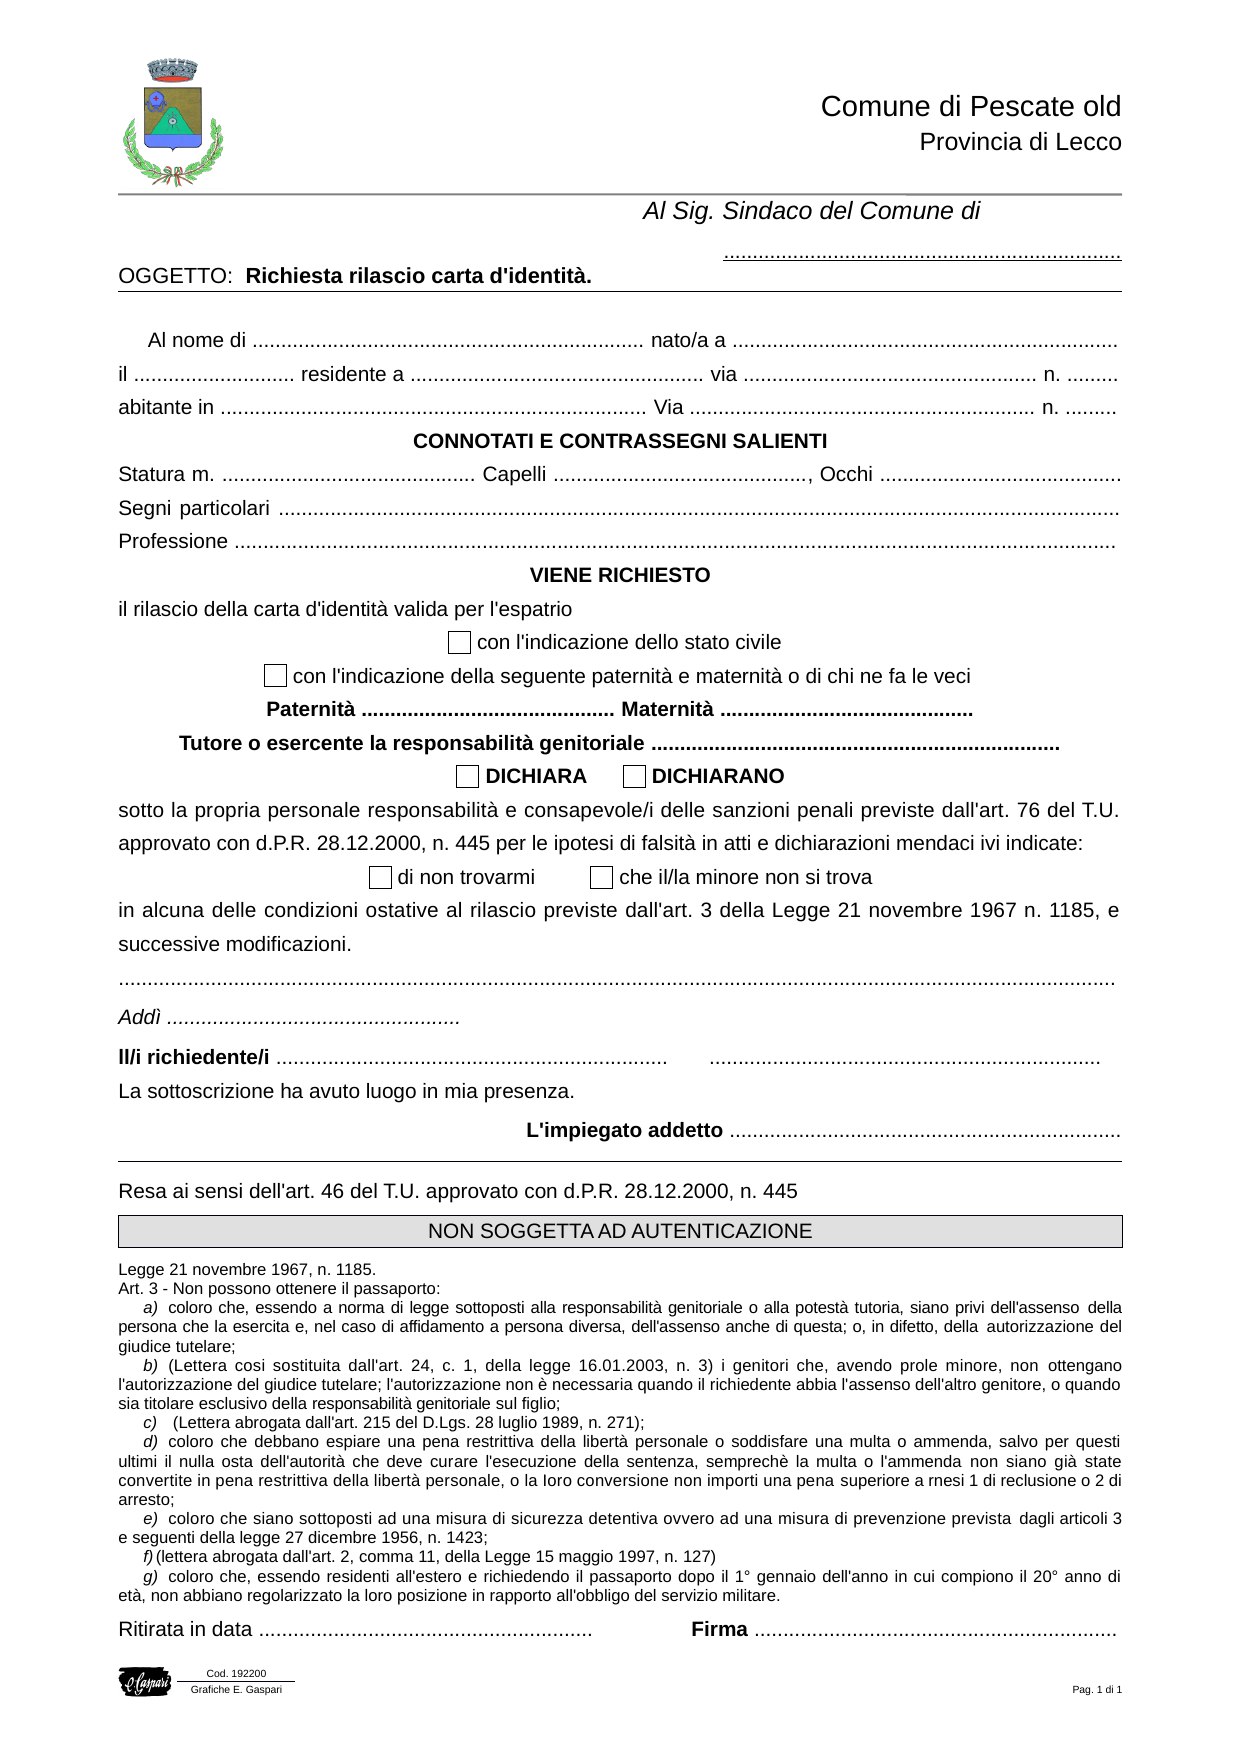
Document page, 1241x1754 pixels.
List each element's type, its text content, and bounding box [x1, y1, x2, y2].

list coloro che, essendo a norma di legge sottoposti alla responsabilità genitoriale o alla potestà tutoria, siano privi dell'assenso della persona che la esercita e, nel caso di affidamento a persona diversa, dell'assenso anche di questa; o, in difetto, della autorizzazione del giudice tutelare; [118, 1298, 1122, 1356]
text CONNOTATI E CONTRASSEGNI SALIENTI [118, 429, 1122, 453]
text con l'indicazione dello stato civile [118, 630, 1122, 654]
text Tutore o esercente la responsabilità genitoriale ....................................................................... [118, 731, 1122, 754]
text Addì ................................................... [118, 1005, 1122, 1029]
text in alcuna delle condizioni ostative al rilascio previste dall'art. 3 della Legge 21 novembre 1967 n. 1185, e successive modificazioni. [118, 898, 1122, 956]
text VIENE RICHIESTO [118, 563, 1122, 587]
text Resa ai sensi dell'art. 46 del T.U. approvato con d.P.R. 28.12.2000, n. 445 [118, 1179, 1122, 1203]
text Al Sig. Sindaco del Comune di [643, 196, 1122, 225]
text Legge 21 novembre 1967, n. 1185. [118, 1260, 1122, 1279]
text il rilascio della carta d'identità valida per l'espatrio [118, 596, 1122, 620]
text con l'indicazione della seguente paternità e maternità o di chi ne fa le veci [118, 663, 1122, 687]
text sotto la propria personale responsabilità e consapevole/i delle sanzioni penali previste dall'art. 76 del T.U. approvato con d.P.R. 28.12.2000, n. 445 per le ipotesi di falsità in atti e dichiarazioni mendaci ivi indicate: [118, 798, 1122, 855]
list (lettera abrogata dall'art. 2, comma 11, della Legge 15 maggio 1997, n. 127) [118, 1547, 1122, 1566]
text Art. 3 - Non possono ottenere il passaporto: [118, 1279, 1122, 1298]
text DICHIARA DICHIARANO [118, 764, 1122, 788]
text ............................................................................................................................................................................. [118, 965, 1122, 989]
list coloro che debbano espiare una pena restrittiva della libertà personale o soddisfare una multa o ammenda, salvo per questi ultimi il nulla osta dell'autorità che deve curare l'esecuzione della sentenza, semprechè la multa o l'ammenda non siano già state convertite in pena restrittiva della libertà personale, o la Ioro conversione non importi una pena superiore a rnesi 1 di reclusione o 2 di arresto; [118, 1432, 1122, 1509]
text Ritirata in data .......................................................... Firma ............................................................... [118, 1617, 1122, 1641]
text Paternità ............................................ Maternità ............................................ [118, 697, 1122, 721]
picture [122, 58, 224, 189]
text Provincia di Lecco [224, 127, 1122, 156]
list (Lettera abrogata dall'art. 215 del D.Lgs. 28 luglio 1989, n. 271); [118, 1413, 1122, 1432]
text ll/i richiedente/i .................................................................... .................................................................... [118, 1045, 1122, 1069]
text OGGETTO: Richiesta rilascio carta d'identità. [118, 263, 1122, 291]
text Statura m. ............................................ Capelli ............................................, Occhi .......................................... Segni particolari .................................................................................................................................................. Professione ......................................................................................................................................................... [118, 462, 1122, 553]
text di non trovarmi che il/la minore non si trova [118, 865, 1122, 889]
table_header NON SOGGETTA AD AUTENTICAZIONE [119, 1216, 1122, 1247]
picture [118, 1666, 172, 1697]
text La sottoscrizione ha avuto luogo in mia presenza. [118, 1078, 1122, 1102]
text Al nome di .................................................................... nato/a a ................................................................... il ............................ residente a ................................................... via ................................................... n. ......... abitante in .......................................................................... Via ............................................................ n. ......... [118, 328, 1122, 419]
list coloro che siano sottoposti ad una misura di sicurezza detentiva ovvero ad una misura di prevenzione prevista dagli articoli 3 e seguenti della legge 27 dicembre 1956, n. 1423; [118, 1509, 1122, 1547]
text Comune di Pescate old [224, 89, 1122, 122]
text ..................................................................... [118, 239, 1122, 263]
list coloro che, essendo residenti all'estero e richiedendo il passaporto dopo il 1° gennaio dell'anno in cui compiono il 20° anno di età, non abbiano regolarizzato la loro posizione in rapporto all'obbligo del servizio militare. [118, 1566, 1122, 1605]
text L'impiegato addetto .................................................................... [118, 1118, 1122, 1142]
list (Lettera cosi sostituita dall'art. 24, c. 1, della legge 16.01.2003, n. 3) i genitori che, avendo prole minore, non ottengano l'autorizzazione del giudice tutelare; l'autorizzazione non è necessaria quando il richiedente abbia l'assenso dell'altro genitore, o quando sia titolare esclusivo della responsabilità genitoriale sul figlio; [118, 1356, 1122, 1413]
